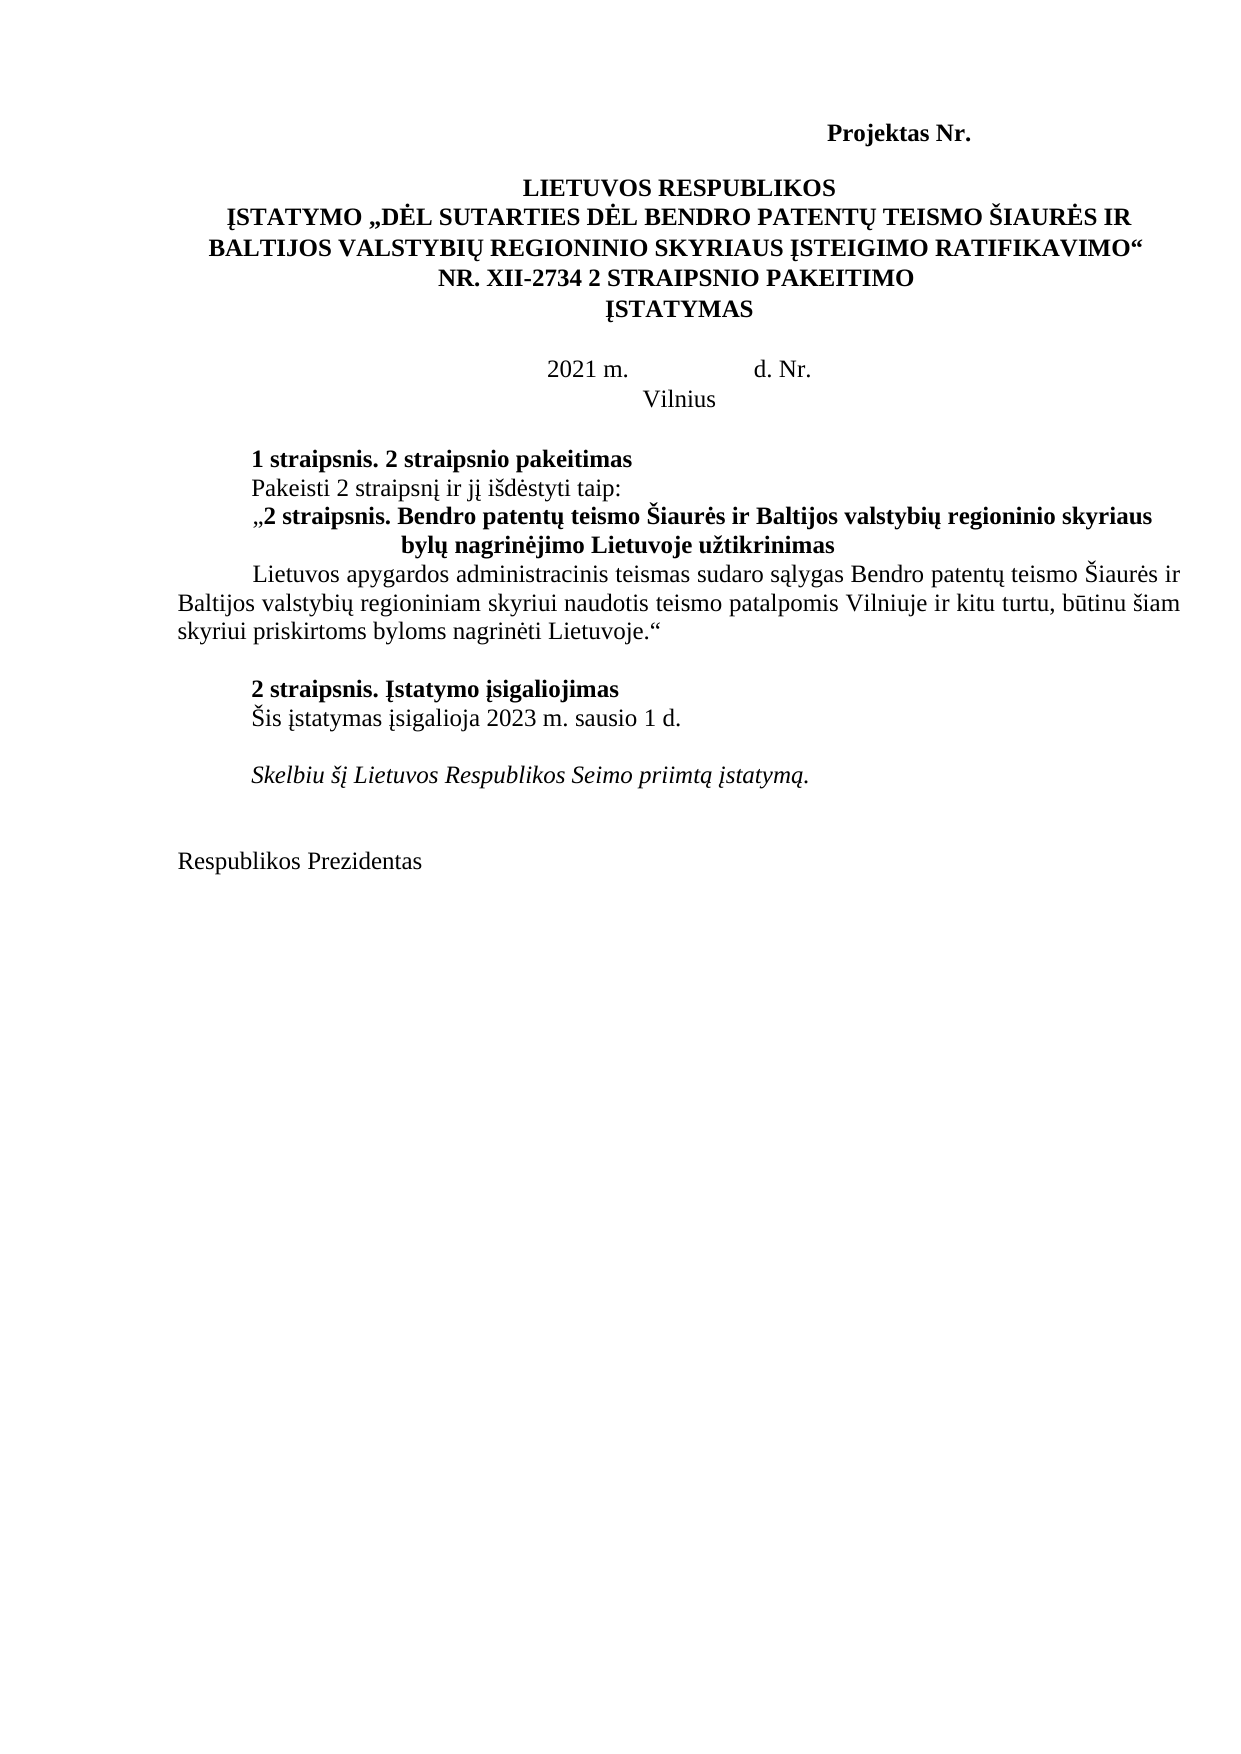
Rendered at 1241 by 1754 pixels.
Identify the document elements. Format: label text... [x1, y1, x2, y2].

text ĮSTATYMAS [177, 294, 1181, 323]
text Respublikos Prezidentas [177, 846, 1181, 875]
text bylų nagrinėjimo Lietuvoje užtikrinimas [177, 530, 1181, 559]
text 2 straipsnis. Įstatymo įsigaliojimas [177, 674, 1181, 703]
text Pakeisti 2 straipsnį ir jį išdėstyti taip: [177, 473, 1181, 501]
text Projektas Nr. [177, 118, 1181, 147]
text ĮSTATYMO „DĖL SUTARTIES DĖL BENDRO PATENTŲ TEISMO ŠIAURĖS IR BALTIJOS VALSTYBIŲ REGIONINIO SKYRIAUS ĮSTEIGIMO RATIFIKAVIMO“ [177, 202, 1181, 261]
text NR. XII-2734 2 STRAIPSNIO PAKEITIMO [177, 263, 1181, 292]
text „2 straipsnis. Bendro patentų teismo Šiaurės ir Baltijos valstybių regioninio skyriaus [177, 501, 1181, 530]
text Skelbiu šį Lietuvos Respublikos Seimo priimtą įstatymą. [177, 760, 1181, 789]
text 1 straipsnis. 2 straipsnio pakeitimas [177, 444, 1181, 473]
text LIETUVOS RESPUBLIKOS [177, 173, 1181, 202]
text 2021 m. d. Nr. [177, 354, 1181, 382]
text Vilnius [177, 384, 1181, 413]
text Šis įstatymas įsigalioja 2023 m. sausio 1 d. [177, 703, 1181, 731]
text Lietuvos apygardos administracinis teismas sudaro sąlygas Bendro patentų teismo Šiaurės ir Baltijos valstybių regioniniam skyriui naudotis teismo patalpomis Vilniuje ir kitu turtu, būtinu šiam skyriui priskirtoms byloms nagrinėti Lietuvoje.“ [177, 559, 1181, 645]
